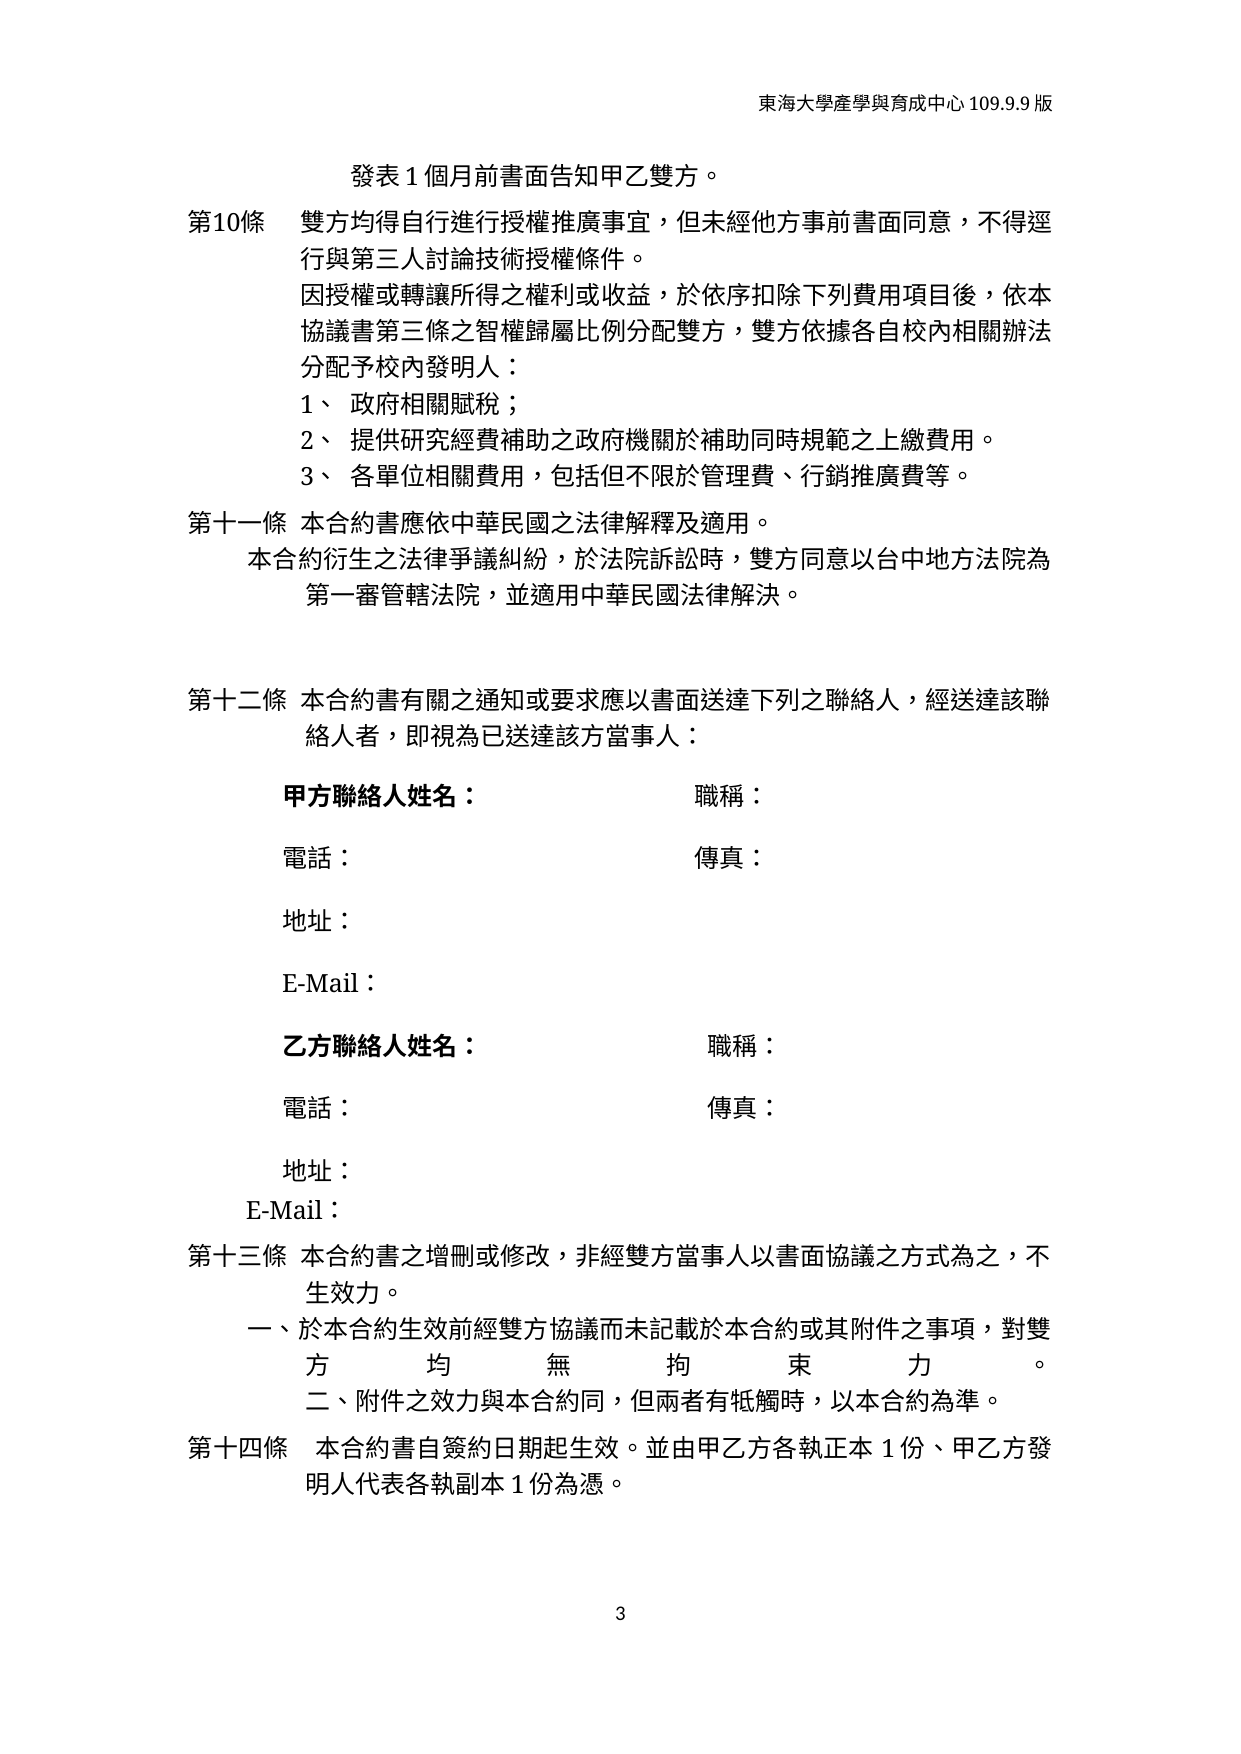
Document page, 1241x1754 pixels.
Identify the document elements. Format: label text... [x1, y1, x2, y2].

text 第十二條 本合約書有關之通知或要求應以書面送達下列之聯絡人，經送達該聯絡人者，即視為已送達該方當事人： [187, 680, 1053, 753]
text 因授權或轉讓所得之權利或收益，於依序扣除下列費用項目後，依本協議書第三條之智權歸屬比例分配雙方，雙方依據各自校內相關辦法分配予校內發明人： [300, 275, 1053, 384]
text 第十三條 本合約書之增刪或修改，非經雙方當事人以書面協議之方式為之，不生效力。 [187, 1237, 1053, 1309]
text E-Mail： [187, 1190, 1053, 1226]
text 地址： [262, 878, 1053, 940]
text 電話： 傳真： [262, 1065, 1053, 1128]
text 本合約衍生之法律爭議糾紛，於法院訴訟時，雙方同意以台中地方法院為第一審管轄法院，並適用中華民國法律解決。 [187, 539, 1053, 612]
list 雙方均得自行進行授權推廣事宜，但未經他方事前書面同意，不得逕行與第三人討論技術授權條件。 [187, 203, 1053, 275]
list 發表1個月前書面告知甲乙雙方。 [300, 156, 1053, 192]
list 政府相關賦稅； [300, 384, 1053, 420]
list 提供研究經費補助之政府機關於補助同時規範之上繳費用。 [300, 420, 1053, 457]
text 第十四條 本合約書自簽約日期起生效。並由甲乙方各執正本1份、甲乙方發明人代表各執副本1份為憑。 [187, 1428, 1053, 1501]
text 乙方聯絡人姓名： 職稱： [262, 1003, 1053, 1065]
text 電話： 傳真： [262, 815, 1053, 878]
text 甲方聯絡人姓名： 職稱： [262, 753, 1053, 815]
text E-Mail： [262, 940, 1053, 1003]
text 第十一條 本合約書應依中華民國之法律解釋及適用。 [187, 503, 1053, 539]
text 地址： [262, 1128, 1053, 1190]
text 一、於本合約生效前經雙方協議而未記載於本合約或其附件之事項，對雙方均無拘束力。 二、附件之效力與本合約同，但兩者有牴觸時，以本合約為準。 [187, 1309, 1053, 1418]
list 各單位相關費用，包括但不限於管理費、行銷推廣費等。 [300, 457, 1053, 493]
